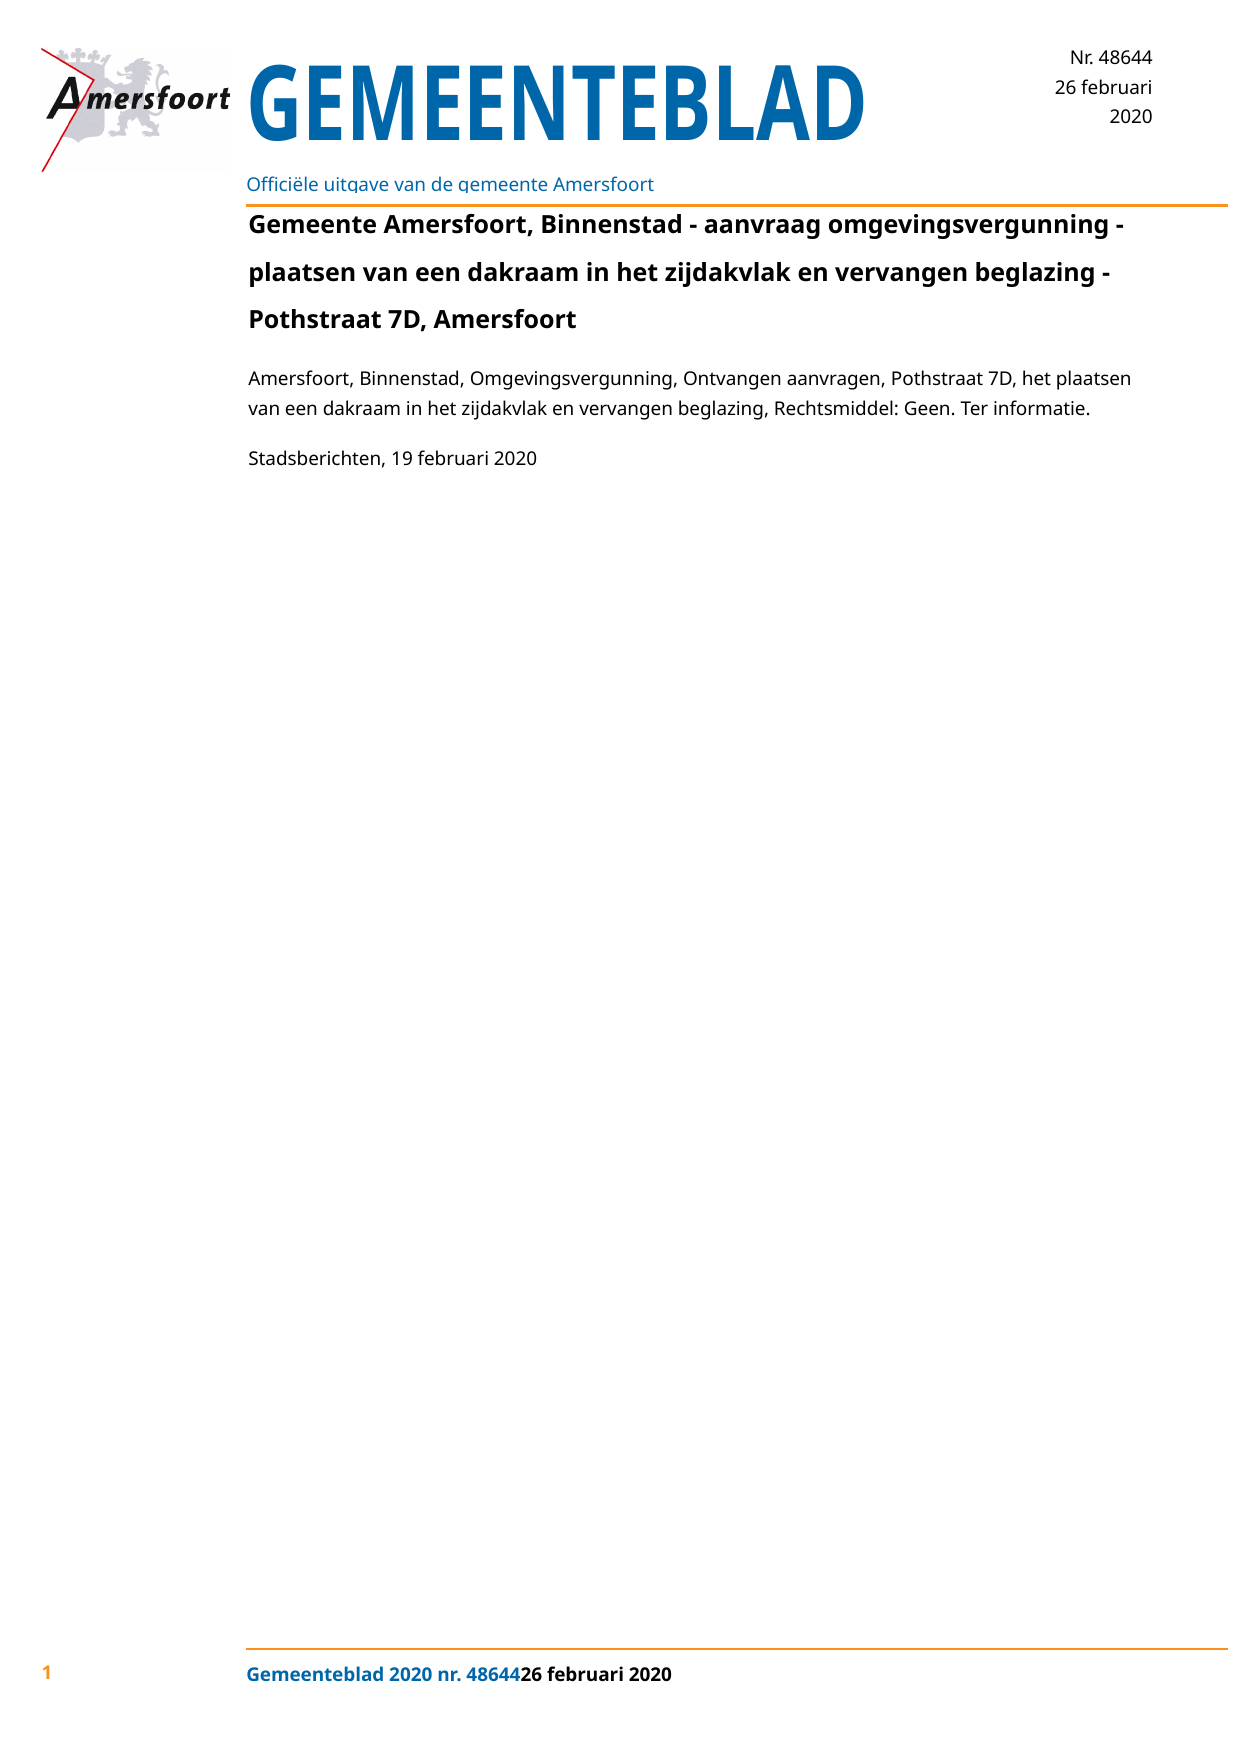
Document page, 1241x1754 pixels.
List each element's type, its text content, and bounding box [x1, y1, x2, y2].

text Amersfoort, Binnenstad, Omgevingsvergunning, Ontvangen aanvragen, Pothstraat 7D, het plaatsen van een dakraam in het zijdakvlak en vervangen beglazing, Rechtsmiddel: Geen. Ter informatie. [248, 366, 1152, 421]
picture [41, 47, 231, 172]
text Stadsberichten, 19 februari 2020 [248, 446, 1152, 471]
text Gemeente Amersfoort, Binnenstad - aanvraag omgevingsvergunning - plaatsen van een dakraam in het zijdakvlak en vervangen beglazing - Pothstraat 7D, Amersfoort [248, 207, 1152, 336]
